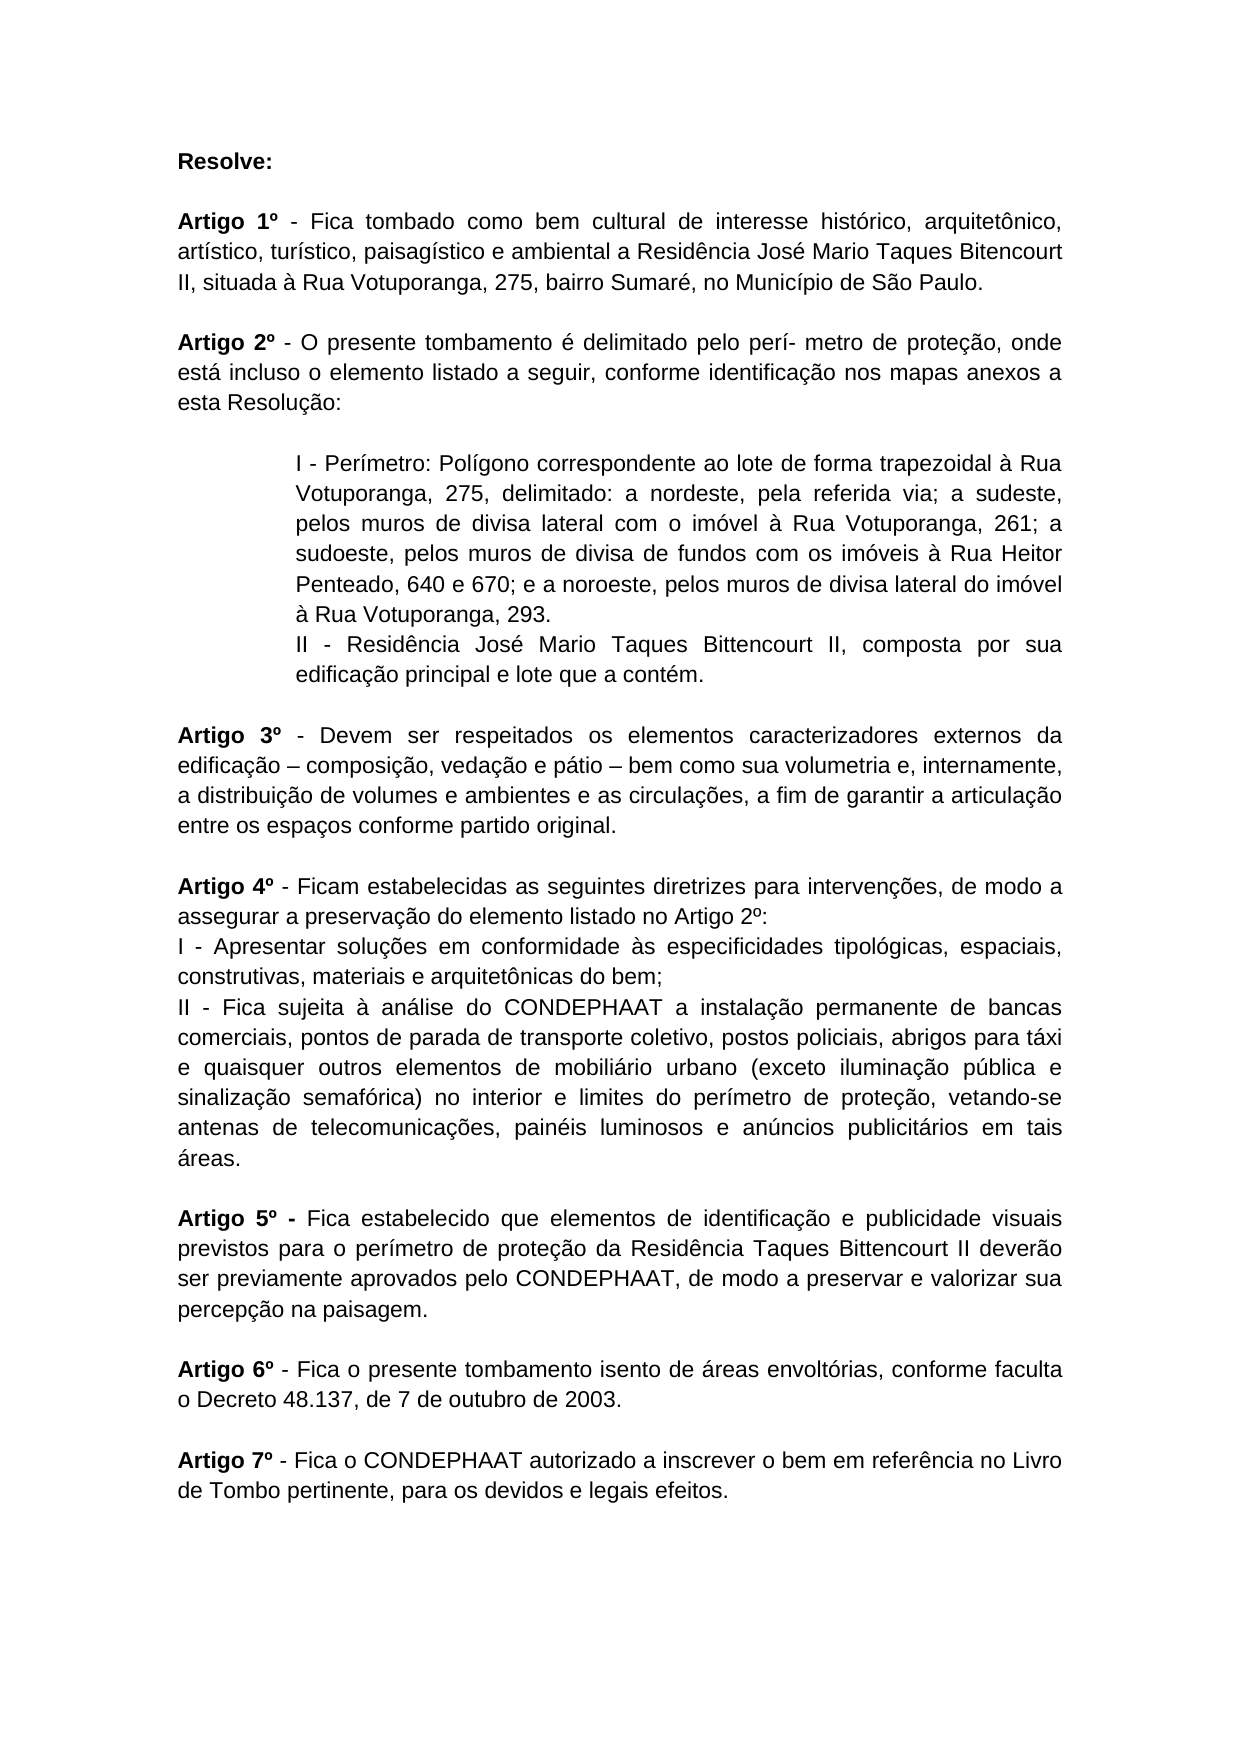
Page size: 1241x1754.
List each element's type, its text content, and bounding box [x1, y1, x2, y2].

text Artigo 7º - Fica o CONDEPHAAT autorizado a inscrever o bem em referência no Livro de Tombo pertinente, para os devidos e legais efeitos. [177, 1447, 1063, 1503]
text Artigo 4º - Ficam estabelecidas as seguintes diretrizes para intervenções, de modo a assegurar a preservação do elemento listado no Artigo 2º: [177, 873, 1063, 929]
text II - Residência José Mario Taques Bittencourt II, composta por sua edificação principal e lote que a contém. [295, 631, 1063, 687]
text Artigo 2º - O presente tombamento é delimitado pelo perí- metro de proteção, onde está incluso o elemento listado a seguir, conforme identificação nos mapas anexos a esta Resolução: [177, 329, 1063, 416]
text II - Fica sujeita à análise do CONDEPHAAT a instalação permanente de bancas comerciais, pontos de parada de transporte coletivo, postos policiais, abrigos para táxi e quaisquer outros elementos de mobiliário urbano (exceto iluminação pública e sinalização semafórica) no interior e limites do perímetro de proteção, vetando-se antenas de telecomunicações, painéis luminosos e anúncios publicitários em tais áreas. [177, 993, 1063, 1171]
text Artigo 3º - Devem ser respeitados os elementos caracterizadores externos da edificação – composição, vedação e pátio – bem como sua volumetria e, internamente, a distribuição de volumes e ambientes e as circulações, a fim de garantir a articulação entre os espaços conforme partido original. [177, 722, 1063, 838]
text I - Apresentar soluções em conformidade às especificidades tipológicas, espaciais, construtivas, materiais e arquitetônicas do bem; [177, 933, 1063, 989]
text I - Perímetro: Polígono correspondente ao lote de forma trapezoidal à Rua Votuporanga, 275, delimitado: a nordeste, pela referida via; a sudeste, pelos muros de divisa lateral com o imóvel à Rua Votuporanga, 261; a sudoeste, pelos muros de divisa de fundos com os imóveis à Rua Heitor Penteado, 640 e 670; e a noroeste, pelos muros de divisa lateral do imóvel à Rua Votuporanga, 293. [295, 450, 1063, 627]
text Resolve: [177, 148, 1063, 174]
text Artigo 6º - Fica o presente tombamento isento de áreas envoltórias, conforme faculta o Decreto 48.137, de 7 de outubro de 2003. [177, 1356, 1063, 1412]
text Artigo 1º - Fica tombado como bem cultural de interesse histórico, arquitetônico, artístico, turístico, paisagístico e ambiental a Residência José Mario Taques Bitencourt II, situada à Rua Votuporanga, 275, bairro Sumaré, no Município de São Paulo. [177, 208, 1063, 295]
text Artigo 5º - Fica estabelecido que elementos de identificação e publicidade visuais previstos para o perímetro de proteção da Residência Taques Bittencourt II deverão ser previamente aprovados pelo CONDEPHAAT, de modo a preservar e valorizar sua percepção na paisagem. [177, 1205, 1063, 1322]
